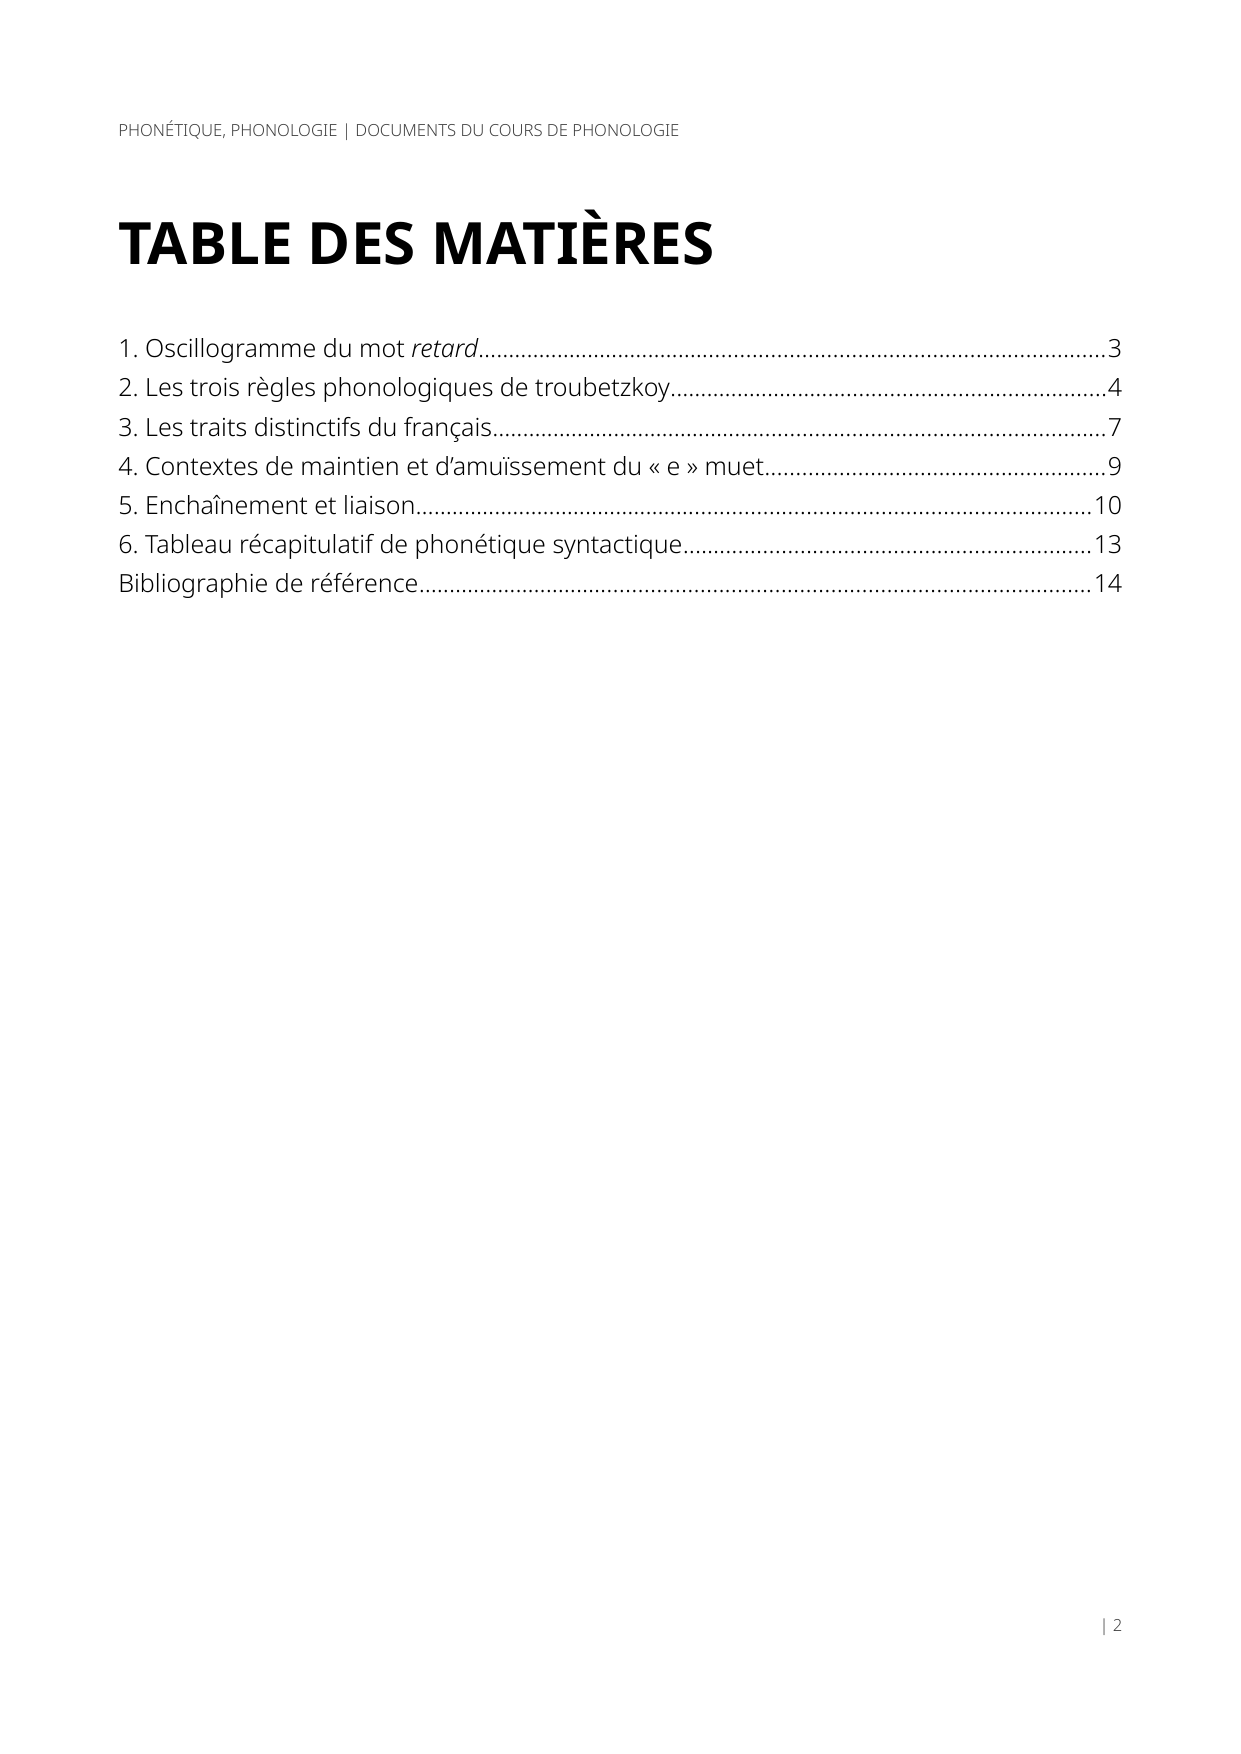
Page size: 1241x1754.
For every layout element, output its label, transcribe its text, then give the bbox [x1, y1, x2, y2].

text 3. Les traits distinctifs du français 7 [118, 409, 1122, 443]
text 5. Enchaînement et liaison 10 [118, 488, 1122, 522]
subtitle Table des matières [118, 202, 1122, 281]
text 6. Tableau récapitulatif de phonétique syntactique 13 [118, 527, 1122, 561]
text 2. Les trois règles phonologiques de troubetzkoy 4 [118, 370, 1122, 404]
text 1. Oscillogramme du mot retard 3 [118, 331, 1122, 365]
text Bibliographie de référence 14 [118, 566, 1122, 600]
text 4. Contextes de maintien et d’amuïssement du « e » muet 9 [118, 448, 1122, 482]
